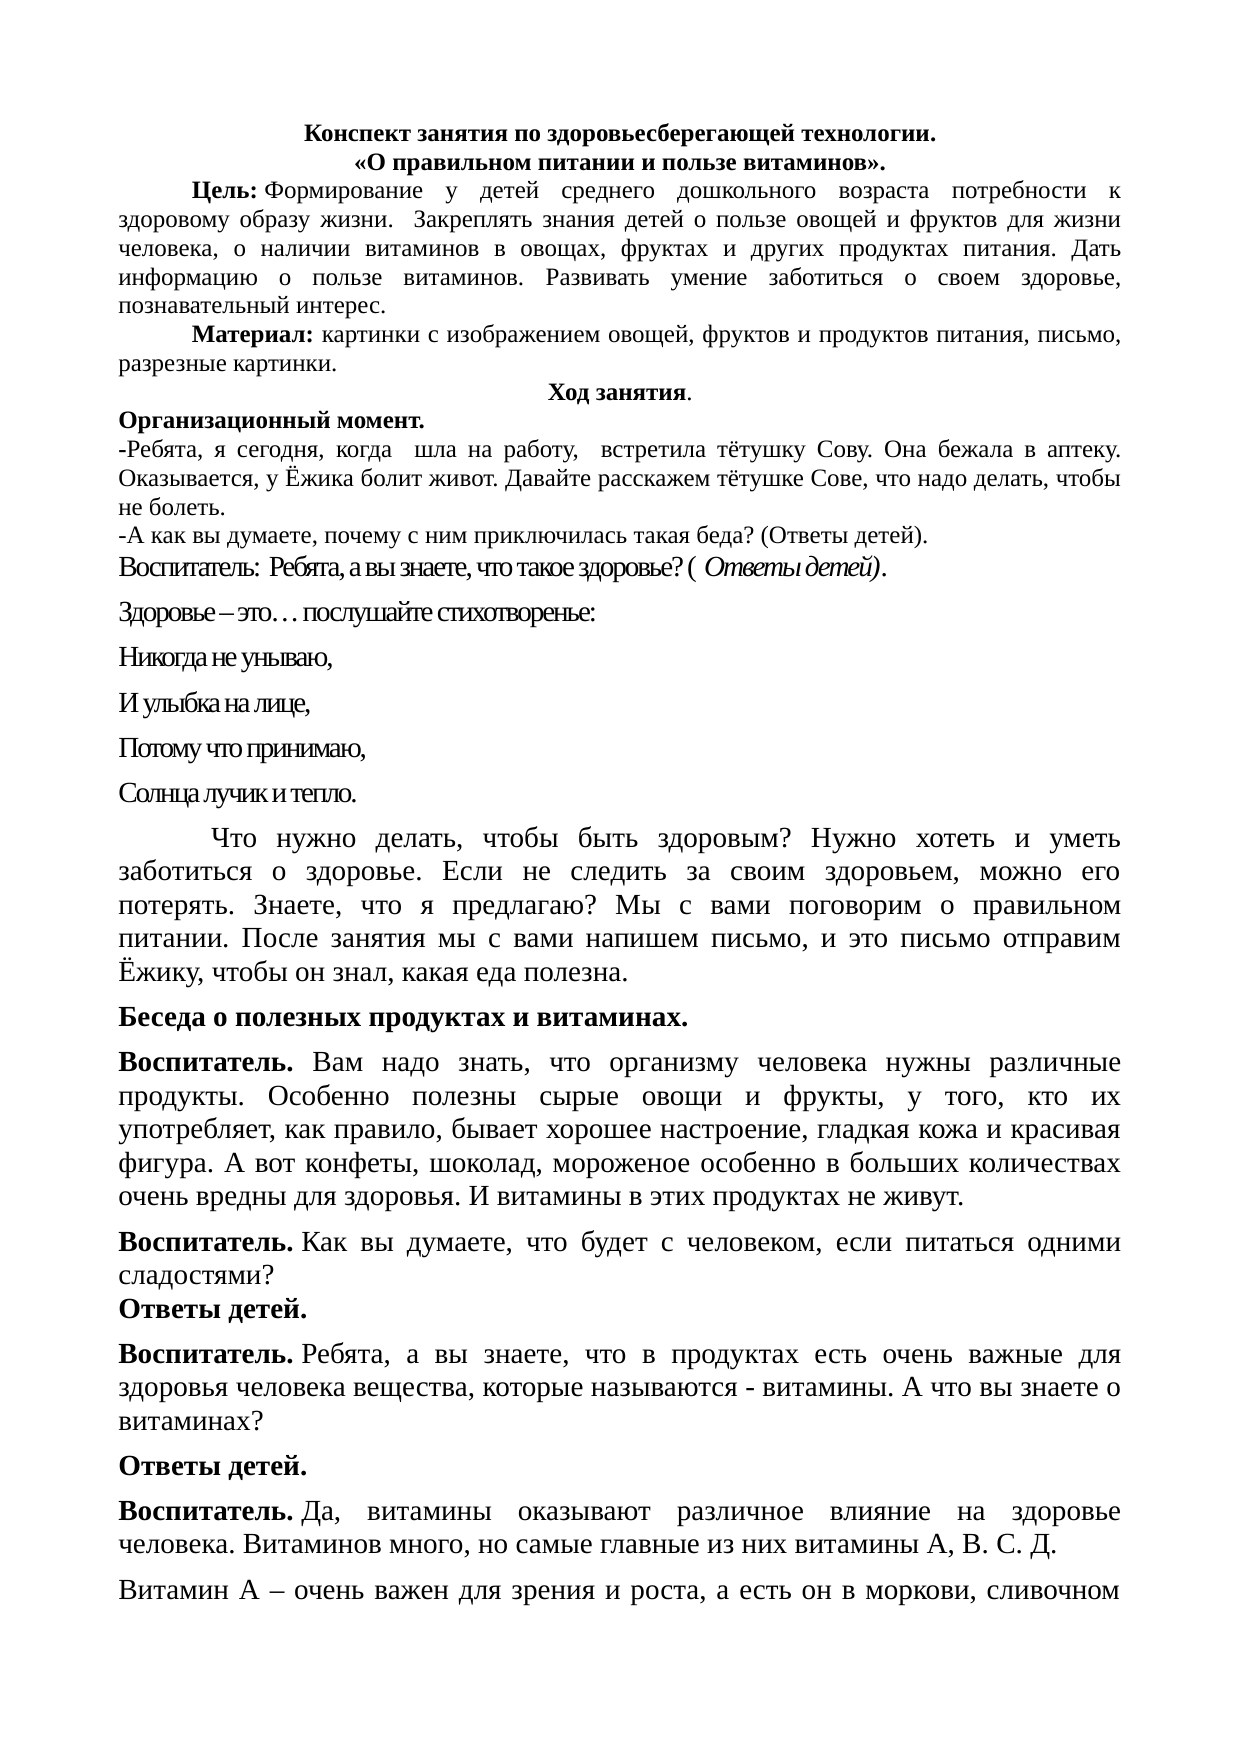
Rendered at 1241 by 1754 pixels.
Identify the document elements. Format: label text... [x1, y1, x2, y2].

text Ход занятия. [118, 377, 1122, 406]
text Материал: картинки с изображением овощей, фруктов и продуктов питания, письмо, разрезные картинки. [118, 319, 1122, 377]
text И улыбка на лице, [118, 685, 1122, 718]
text -Ребята, я сегодня, когда шла на работу, встретила тётушку Сову. Она бежала в аптеку. Оказывается, у Ёжика болит живот. Давайте расскажем тётушке Сове, что надо делать, чтобы не болеть. [118, 434, 1122, 521]
text Воспитатель. Как вы думаете, что будет с человеком, если питаться одними сладостями? Ответы детей. [118, 1224, 1122, 1324]
text «О правильном питании и пользе витаминов». [118, 147, 1122, 176]
text Ответы детей. [118, 1448, 1122, 1482]
text Здоровье – это… послушайте стихотворенье: [118, 594, 1122, 628]
text -А как вы думаете, почему с ним приключилась такая беда? (Ответы детей). [118, 521, 1092, 549]
text Воспитатель. Ребята, а вы знаете, что в продуктах есть очень важные для здоровья человека вещества, которые называются - витамины. А что вы знаете о витаминах? [118, 1336, 1122, 1436]
text Потому что принимаю, [118, 730, 1122, 763]
text Воспитатель. Вам надо знать, что организму человека нужны различные продукты. Особенно полезны сырые овощи и фрукты, у того, кто их употребляет, как правило, бывает хорошее настроение, гладкая кожа и красивая фигура. А вот конфеты, шоколад, мороженое особенно в больших количествах очень вредны для здоровья. И витамины в этих продуктах не живут. [118, 1044, 1122, 1212]
text Воспитатель. Да, витамины оказывают различное влияние на здоровье человека. Витаминов много, но самые главные из них витамины А, В. С. Д. [118, 1493, 1122, 1560]
text Конспект занятия по здоровьесберегающей технологии. [118, 118, 1122, 147]
text Воспитатель: Ребята, а вы знаете, что такое здоровье? ( Ответы детей). [118, 549, 1122, 583]
text Солнца лучик и тепло. [118, 775, 1122, 808]
text Цель: Формирование у детей среднего дошкольного возраста потребности к здоровому образу жизни. Закреплять знания детей о пользе овощей и фруктов для жизни человека, о наличии витаминов в овощах, фруктах и других продуктах питания. Дать информацию о пользе витаминов. Развивать умение заботиться о своем здоровье, познавательный интерес. [118, 176, 1122, 319]
text Что нужно делать, чтобы быть здоровым? Нужно хотеть и уметь заботиться о здоровье. Если не следить за своим здоровьем, можно его потерять. Знаете, что я предлагаю? Мы с вами поговорим о правильном питании. После занятия мы с вами напишем письмо, и это письмо отправим Ёжику, чтобы он знал, какая еда полезна. [118, 820, 1122, 988]
text Беседа о полезных продуктах и витаминах. [118, 999, 1122, 1033]
text Организационный момент. [118, 406, 1092, 434]
text Никогда не унываю, [118, 639, 1122, 673]
text Витамин А – очень важен для зрения и роста, а есть он в моркови, сливочном [118, 1572, 1122, 1605]
